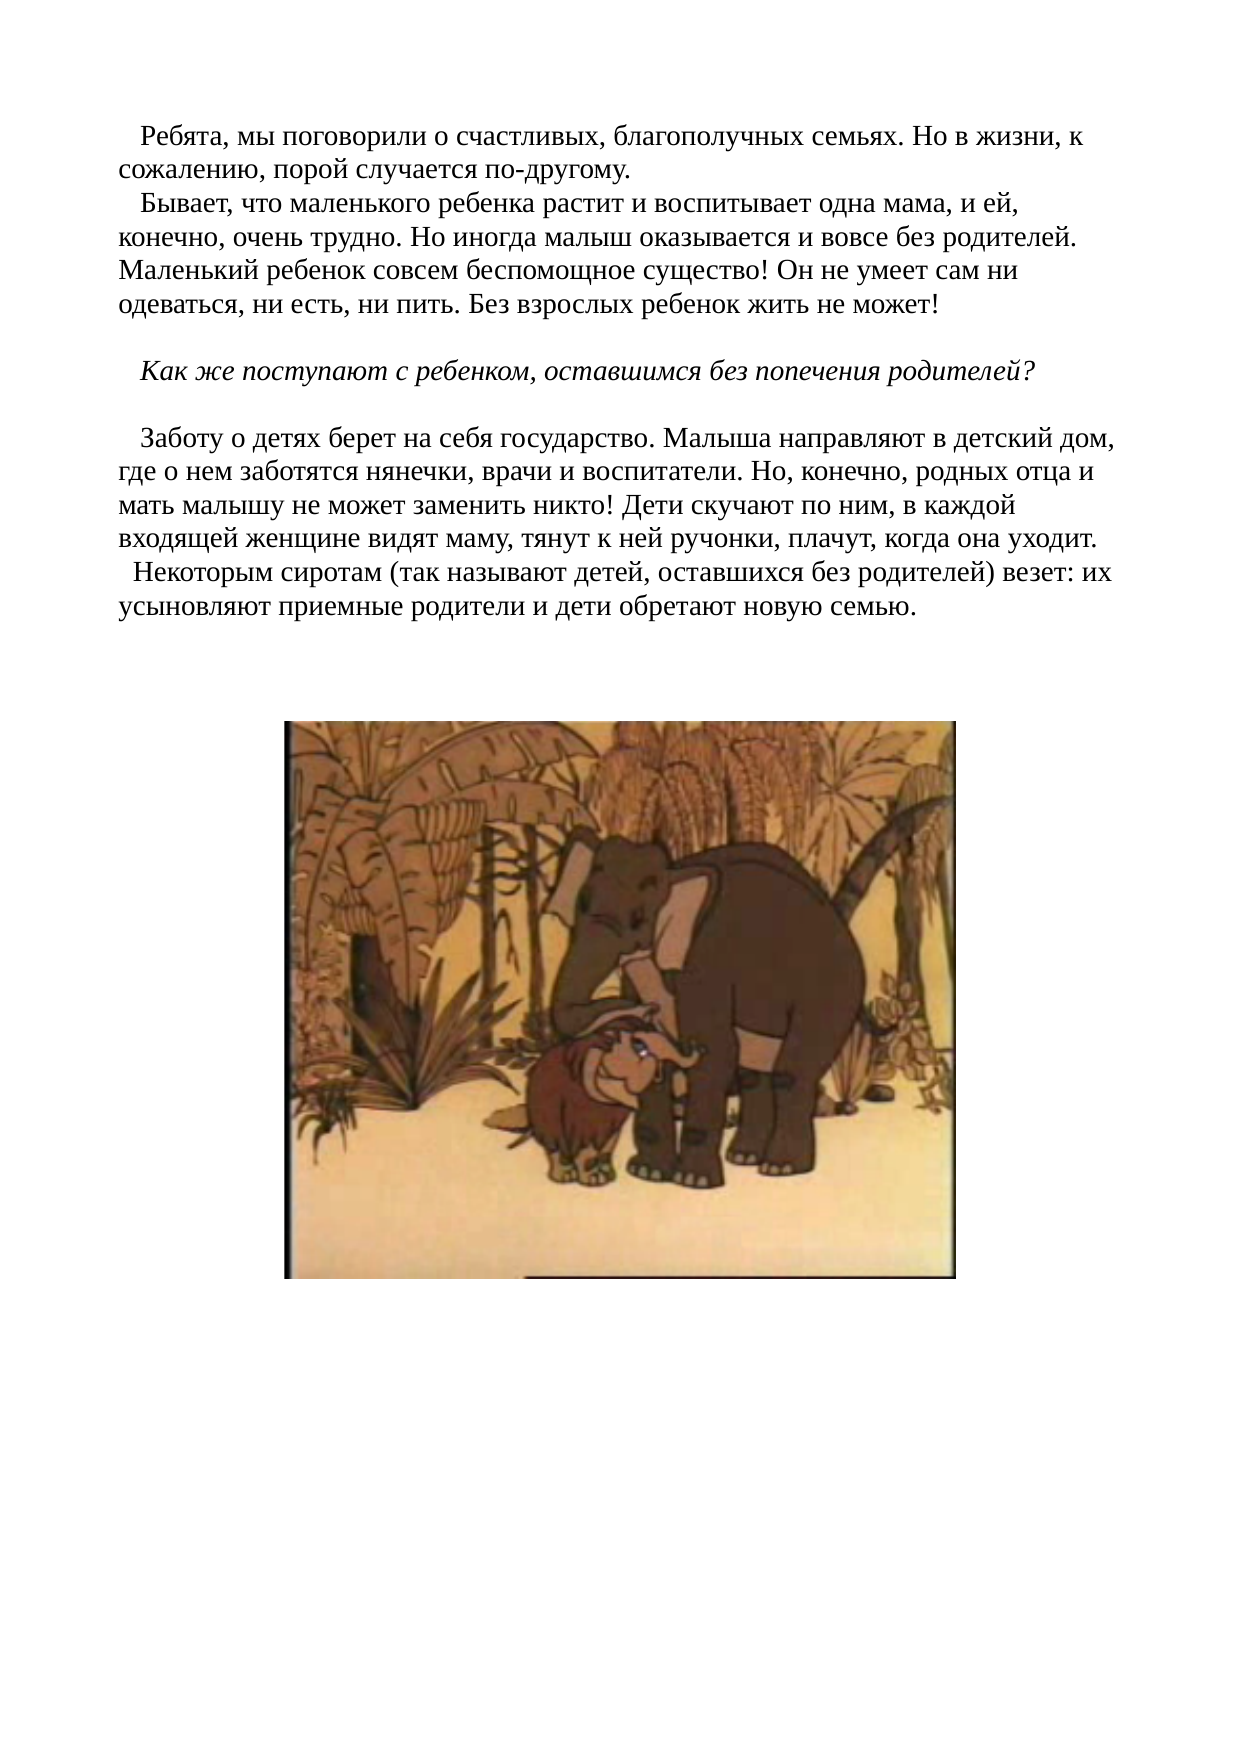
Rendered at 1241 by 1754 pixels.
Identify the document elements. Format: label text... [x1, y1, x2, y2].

text Как же поступают с ребенком, оставшимся без попечения родителей? [118, 353, 1122, 386]
text Заботу о детях берет на себя государство. Малыша направляют в детский дом, где о нем заботятся нянечки, врачи и воспитатели. Но, конечно, родных отца и мать малышу не может заменить никто! Дети скучают по ним, в каждой входящей женщине видят маму, тянут к ней ручонки, плачут, когда она уходит. [118, 420, 1122, 554]
text Некоторым сиротам (так называют детей, оставшихся без родителей) везет: их усыновляют приемные родители и дети обретают новую семью. [118, 554, 1122, 621]
text Бывает, что маленького ребенка растит и воспитывает одна мама, и ей, конечно, очень трудно. Но иногда малыш оказывается и вовсе без родителей. Маленький ребенок совсем беспомощное существо! Он не умеет сам ни одеваться, ни есть, ни пить. Без взрослых ребенок жить не может! [118, 185, 1122, 319]
text Ребята, мы поговорили о счастливых, благополучных семьях. Но в жизни, к сожалению, порой случается по-другому. [118, 118, 1122, 185]
